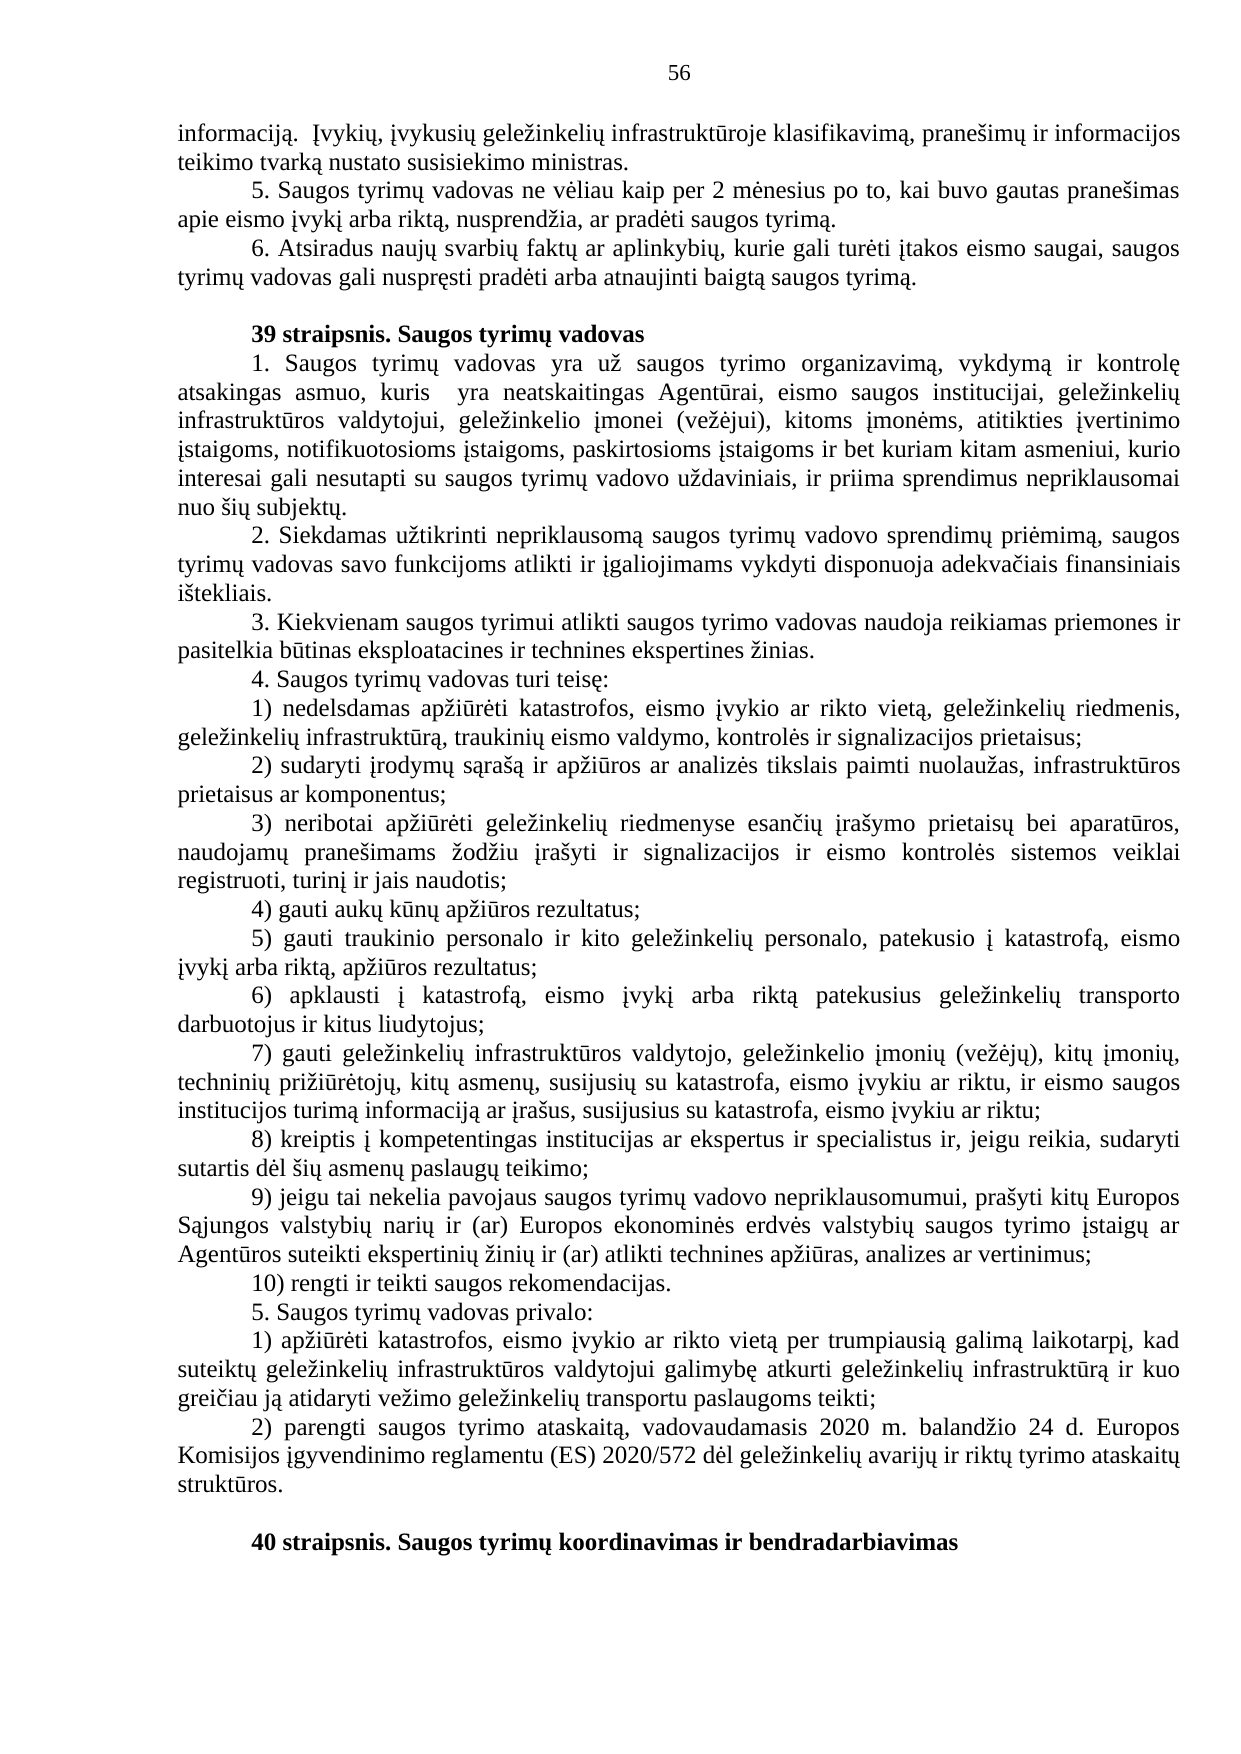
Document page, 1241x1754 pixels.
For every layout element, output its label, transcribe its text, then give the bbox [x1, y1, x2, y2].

text 6) apklausti į katastrofą, eismo įvykį arba riktą patekusius geležinkelių transporto darbuotojus ir kitus liudytojus; [177, 981, 1181, 1038]
text 7) gauti geležinkelių infrastruktūros valdytojo, geležinkelio įmonių (vežėjų), kitų įmonių, techninių prižiūrėtojų, kitų asmenų, susijusių su katastrofa, eismo įvykiu ar riktu, ir eismo saugos institucijos turimą informaciją ar įrašus, susijusius su katastrofa, eismo įvykiu ar riktu; [177, 1038, 1181, 1124]
text 5. Saugos tyrimų vadovas privalo: [177, 1297, 1181, 1326]
text 4) gauti aukų kūnų apžiūros rezultatus; [177, 894, 1181, 923]
text 10) rengti ir teikti saugos rekomendacijas. [177, 1268, 1181, 1297]
text 1) nedelsdamas apžiūrėti katastrofos, eismo įvykio ar rikto vietą, geležinkelių riedmenis, geležinkelių infrastruktūrą, traukinių eismo valdymo, kontrolės ir signalizacijos prietaisus; [177, 693, 1181, 751]
text 2) parengti saugos tyrimo ataskaitą, vadovaudamasis 2020 m. balandžio 24 d. Europos Komisijos įgyvendinimo reglamentu (ES) 2020/572 dėl geležinkelių avarijų ir riktų tyrimo ataskaitų struktūros. [177, 1412, 1181, 1498]
text 6. Atsiradus naujų svarbių faktų ar aplinkybių, kurie gali turėti įtakos eismo saugai, saugos tyrimų vadovas gali nuspręsti pradėti arba atnaujinti baigtą saugos tyrimą. [177, 233, 1181, 291]
text 2. Siekdamas užtikrinti nepriklausomą saugos tyrimų vadovo sprendimų priėmimą, saugos tyrimų vadovas savo funkcijoms atlikti ir įgaliojimams vykdyti disponuoja adekvačiais finansiniais ištekliais. [177, 521, 1181, 607]
text 5) gauti traukinio personalo ir kito geležinkelių personalo, patekusio į katastrofą, eismo įvykį arba riktą, apžiūros rezultatus; [177, 923, 1181, 981]
text 1) apžiūrėti katastrofos, eismo įvykio ar rikto vietą per trumpiausią galimą laikotarpį, kad suteiktų geležinkelių infrastruktūros valdytojui galimybę atkurti geležinkelių infrastruktūrą ir kuo greičiau ją atidaryti vežimo geležinkelių transportu paslaugoms teikti; [177, 1326, 1181, 1412]
text 9) jeigu tai nekelia pavojaus saugos tyrimų vadovo nepriklausomumui, prašyti kitų Europos Sąjungos valstybių narių ir (ar) Europos ekonominės erdvės valstybių saugos tyrimo įstaigų ar Agentūros suteikti ekspertinių žinių ir (ar) atlikti technines apžiūras, analizes ar vertinimus; [177, 1182, 1181, 1268]
text 3) neribotai apžiūrėti geležinkelių riedmenyse esančių įrašymo prietaisų bei aparatūros, naudojamų pranešimams žodžiu įrašyti ir signalizacijos ir eismo kontrolės sistemos veiklai registruoti, turinį ir jais naudotis; [177, 808, 1181, 894]
text 39 straipsnis. Saugos tyrimų vadovas [177, 319, 1181, 348]
text 4. Saugos tyrimų vadovas turi teisę: [177, 664, 1181, 693]
text 2) sudaryti įrodymų sąrašą ir apžiūros ar analizės tikslais paimti nuolaužas, infrastruktūros prietaisus ar komponentus; [177, 751, 1181, 808]
text 5. Saugos tyrimų vadovas ne vėliau kaip per 2 mėnesius po to, kai buvo gautas pranešimas apie eismo įvykį arba riktą, nusprendžia, ar pradėti saugos tyrimą. [177, 176, 1181, 233]
text 1. Saugos tyrimų vadovas yra už saugos tyrimo organizavimą, vykdymą ir kontrolę atsakingas asmuo, kuris yra neatskaitingas Agentūrai, eismo saugos institucijai, geležinkelių infrastruktūros valdytojui, geležinkelio įmonei (vežėjui), kitoms įmonėms, atitikties įvertinimo įstaigoms, notifikuotosioms įstaigoms, paskirtosioms įstaigoms ir bet kuriam kitam asmeniui, kurio interesai gali nesutapti su saugos tyrimų vadovo uždaviniais, ir priima sprendimus nepriklausomai nuo šių subjektų. [177, 348, 1181, 521]
text 8) kreiptis į kompetentingas institucijas ar ekspertus ir specialistus ir, jeigu reikia, sudaryti sutartis dėl šių asmenų paslaugų teikimo; [177, 1124, 1181, 1182]
text 3. Kiekvienam saugos tyrimui atlikti saugos tyrimo vadovas naudoja reikiamas priemones ir pasitelkia būtinas eksploatacines ir technines ekspertines žinias. [177, 607, 1181, 664]
text 40 straipsnis. Saugos tyrimų koordinavimas ir bendradarbiavimas [177, 1527, 1181, 1556]
text informaciją. Įvykių, įvykusių geležinkelių infrastruktūroje klasifikavimą, pranešimų ir informacijos teikimo tvarką nustato susisiekimo ministras. [177, 118, 1181, 176]
